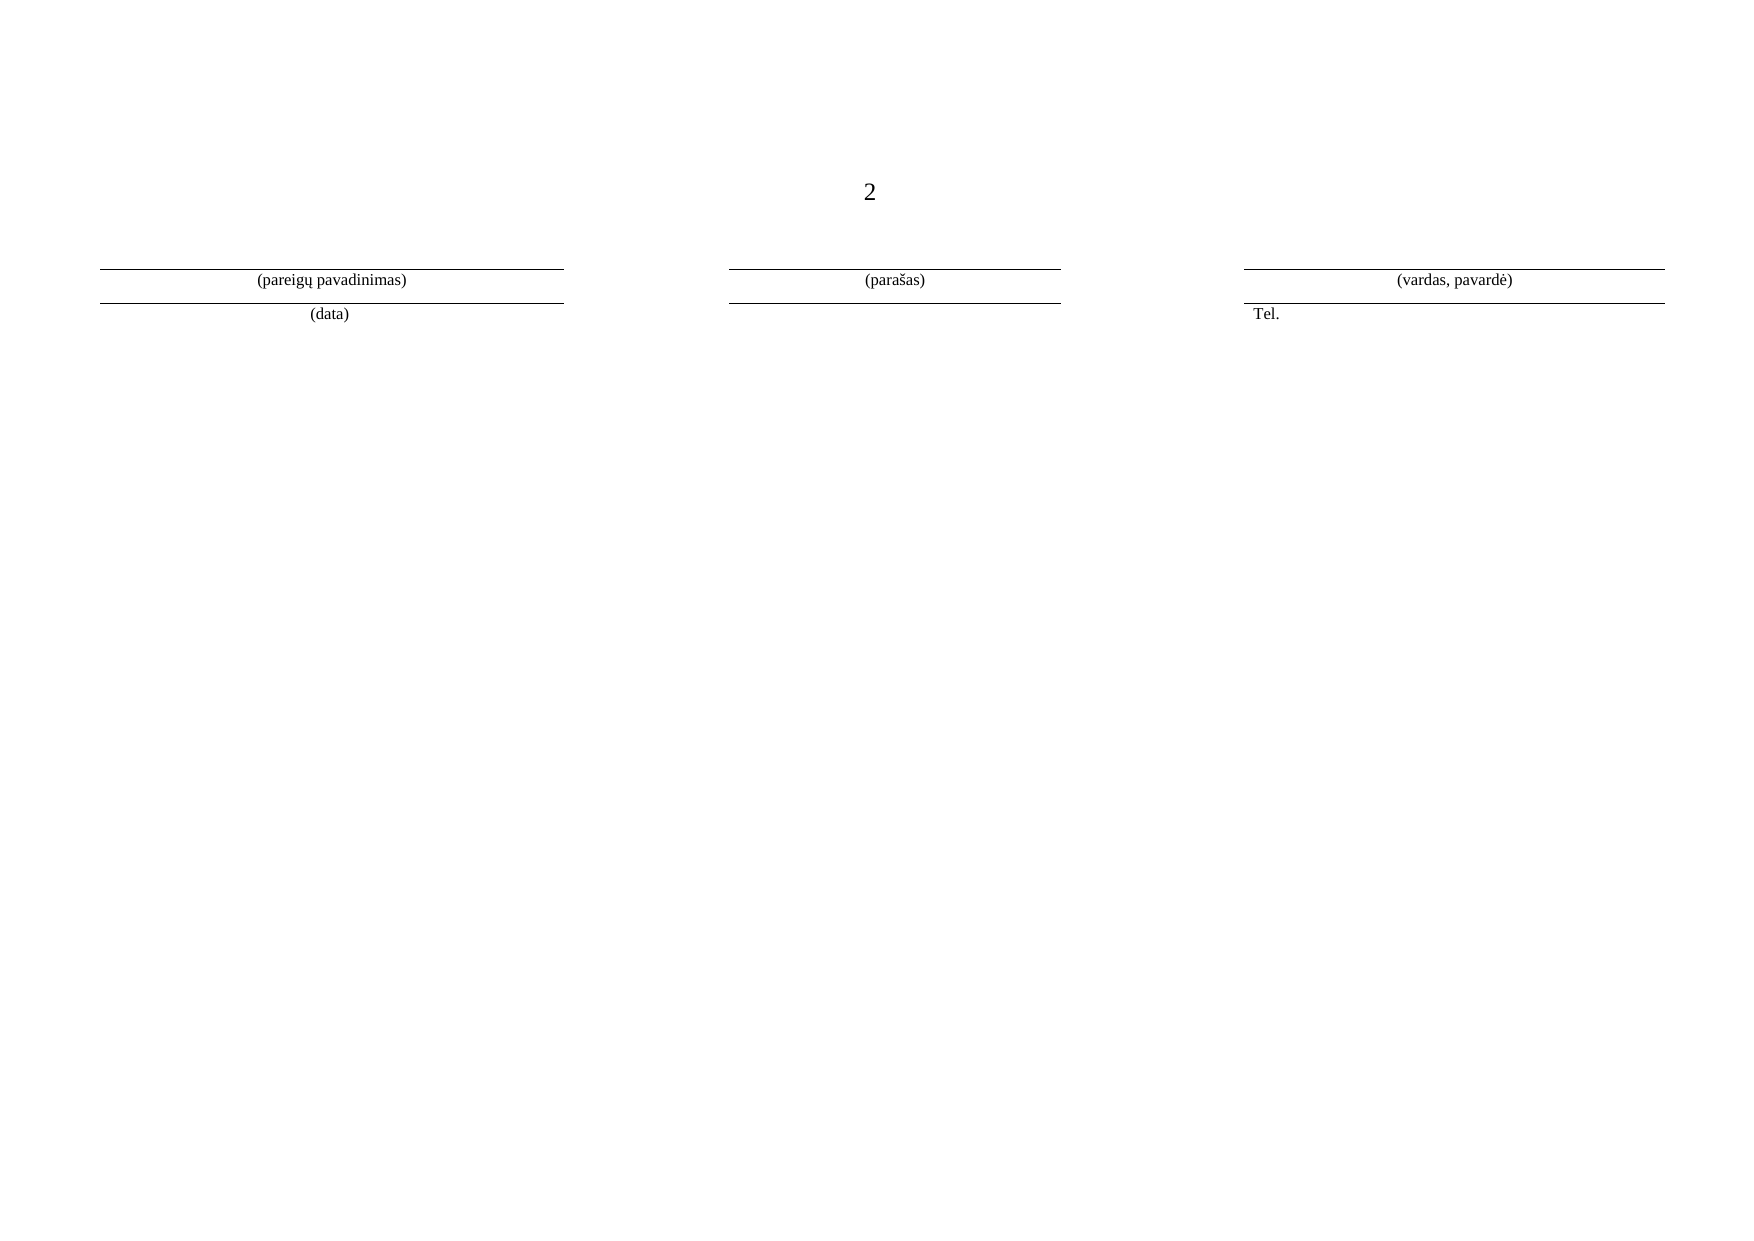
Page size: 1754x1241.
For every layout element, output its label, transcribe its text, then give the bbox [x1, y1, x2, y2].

text (data) Tel. [103, 304, 1636, 323]
table_header [564, 235, 729, 269]
table_header [1061, 235, 1244, 269]
table_header [100, 235, 564, 269]
table_header [1244, 235, 1665, 269]
table_cell (vardas, pavardė) [1244, 270, 1665, 303]
table_cell [1061, 269, 1244, 303]
table_cell (pareigų pavadinimas) [100, 270, 564, 303]
table_cell (parašas) [729, 270, 1061, 303]
table_cell [564, 269, 729, 303]
table_header [729, 235, 1061, 269]
